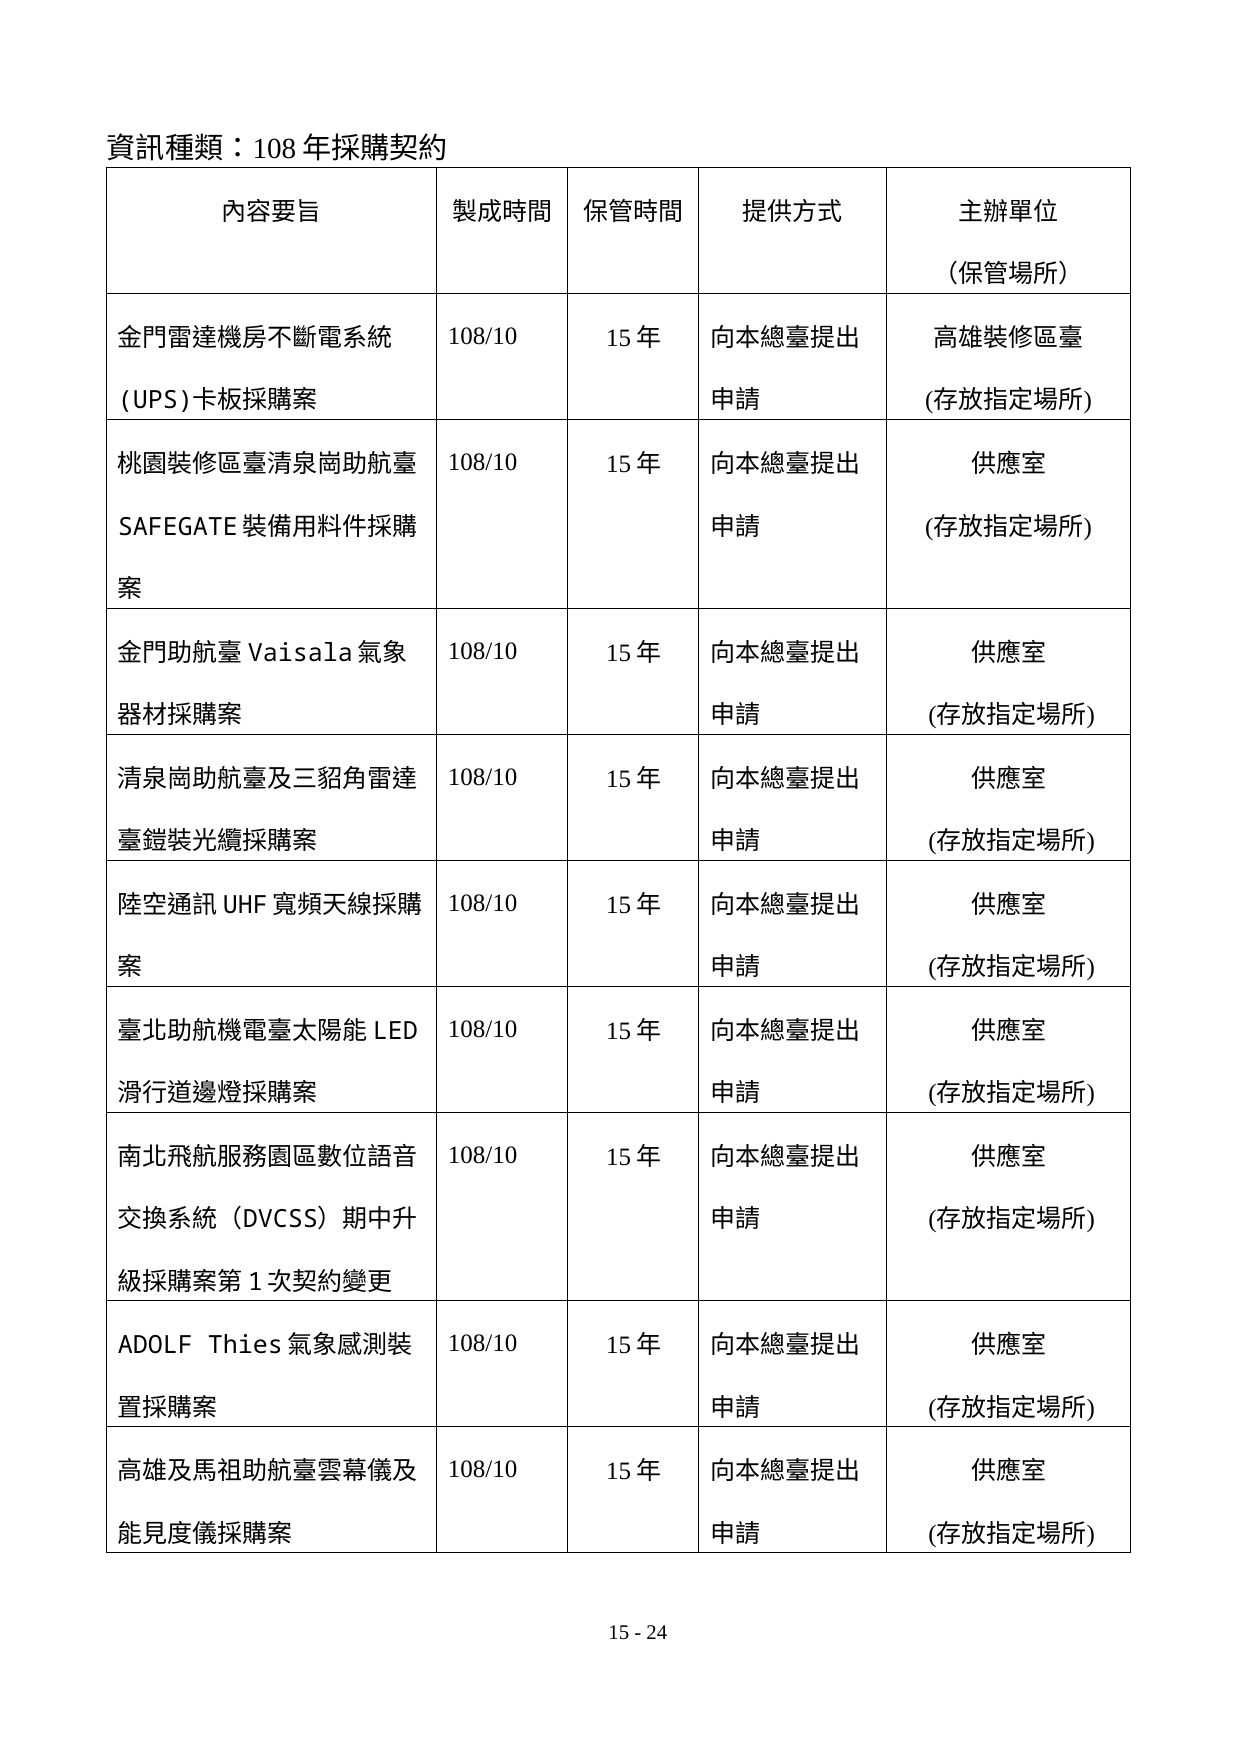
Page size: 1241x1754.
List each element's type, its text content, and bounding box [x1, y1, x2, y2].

table_cell 108/10 [437, 1113, 567, 1300]
table_cell 108/10 [437, 294, 567, 419]
table_cell 15年 [568, 861, 698, 986]
table_cell 高雄裝修區臺 (存放指定場所) [887, 294, 1130, 419]
table_cell 臺北助航機電臺太陽能LED滑行道邊燈採購案 [107, 987, 436, 1112]
table_cell 15年 [568, 735, 698, 859]
table_cell 15年 [568, 294, 698, 419]
table_cell 金門雷達機房不斷電系統(UPS)卡板採購案 [107, 294, 436, 419]
table_cell 向本總臺提出申請 [699, 1301, 886, 1426]
table_cell 向本總臺提出申請 [699, 294, 886, 419]
text 資訊種類：108年採購契約 [106, 104, 1163, 167]
table_cell 15年 [568, 420, 698, 607]
table_cell 清泉崗助航臺及三貂角雷達臺鎧裝光纜採購案 [107, 735, 436, 859]
table_cell 陸空通訊UHF寬頻天線採購案 [107, 861, 436, 986]
table_cell 供應室 (存放指定場所) [887, 735, 1130, 859]
table_cell 15年 [568, 1427, 698, 1552]
table_cell 108/10 [437, 420, 567, 607]
table_cell 供應室 (存放指定場所) [887, 1113, 1130, 1300]
table_cell 108/10 [437, 1301, 567, 1426]
table_cell 南北飛航服務園區數位語音交換系統（DVCSS）期中升級採購案第1次契約變更 [107, 1113, 436, 1300]
table_cell 108/10 [437, 735, 567, 859]
table_cell 供應室 (存放指定場所) [887, 1427, 1130, 1552]
table_cell 供應室 (存放指定場所) [887, 1301, 1130, 1426]
table_header 主辦單位 （保管場所） [887, 168, 1130, 293]
table_cell 桃園裝修區臺清泉崗助航臺SAFEGATE裝備用料件採購案 [107, 420, 436, 607]
table_cell 供應室 (存放指定場所) [887, 609, 1130, 733]
table_cell 供應室 (存放指定場所) [887, 861, 1130, 986]
table_cell 向本總臺提出申請 [699, 1113, 886, 1300]
table_cell 向本總臺提出申請 [699, 420, 886, 607]
table_cell 15年 [568, 987, 698, 1112]
table_cell 向本總臺提出申請 [699, 987, 886, 1112]
table_cell 向本總臺提出申請 [699, 861, 886, 986]
table_cell 108/10 [437, 609, 567, 733]
table_header 提供方式 [699, 168, 886, 293]
table_cell 供應室 (存放指定場所) [887, 987, 1130, 1112]
table_header 內容要旨 [107, 168, 436, 293]
table_cell 金門助航臺Vaisala氣象器材採購案 [107, 609, 436, 733]
table_cell 高雄及馬祖助航臺雲幕儀及能見度儀採購案 [107, 1427, 436, 1552]
table_cell 供應室 (存放指定場所) [887, 420, 1130, 607]
table_cell 15年 [568, 1113, 698, 1300]
table_cell 向本總臺提出申請 [699, 609, 886, 733]
table_cell ADOLF Thies氣象感測裝置採購案 [107, 1301, 436, 1426]
table_cell 108/10 [437, 1427, 567, 1552]
table_cell 108/10 [437, 861, 567, 986]
table_header 製成時間 [437, 168, 567, 293]
table_cell 向本總臺提出申請 [699, 735, 886, 859]
table_cell 108/10 [437, 987, 567, 1112]
table_cell 向本總臺提出申請 [699, 1427, 886, 1552]
table_header 保管時間 [568, 168, 698, 293]
table_cell 15年 [568, 609, 698, 733]
table_cell 15年 [568, 1301, 698, 1426]
